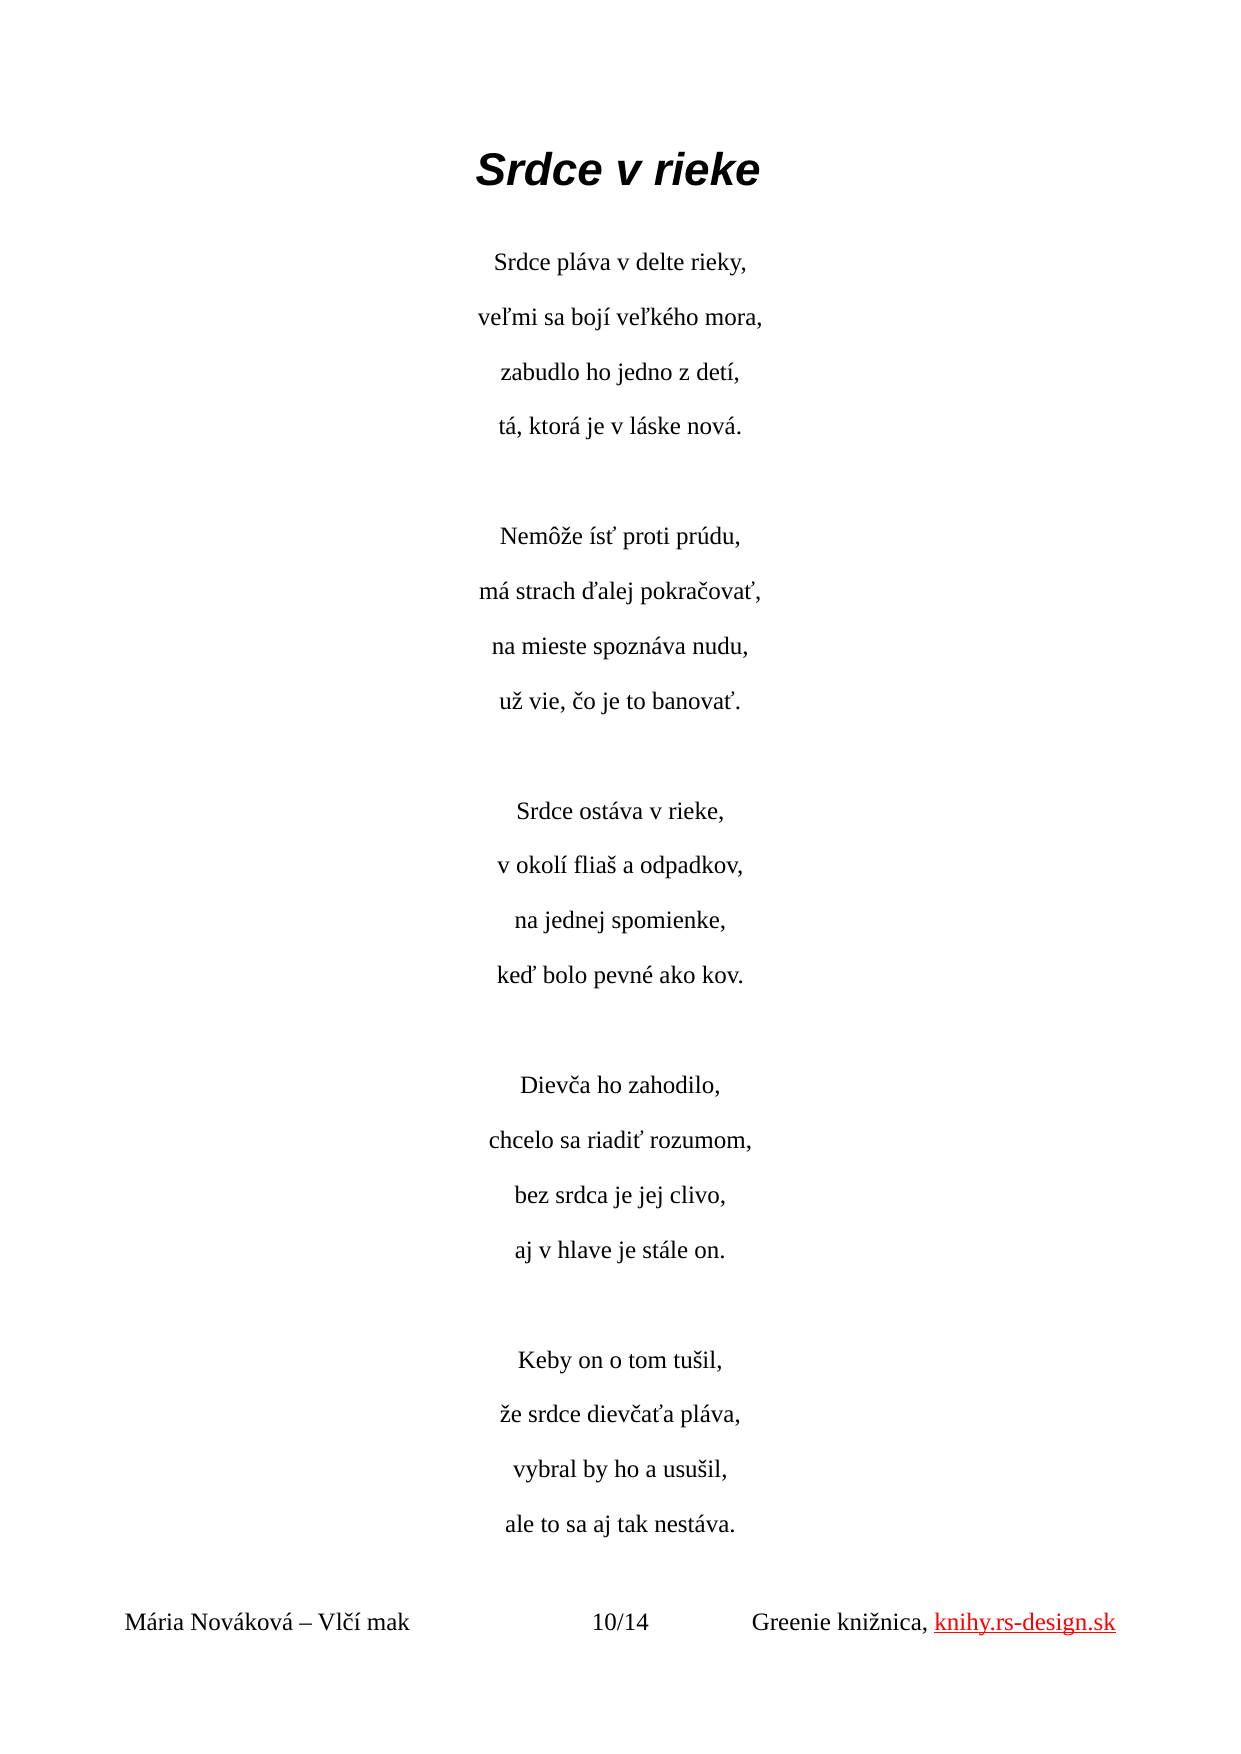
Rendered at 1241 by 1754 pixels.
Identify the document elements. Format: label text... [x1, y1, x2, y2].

text na jednej spomienke, [118, 906, 1122, 934]
text vybral by ho a usušil, [118, 1454, 1122, 1483]
text veľmi sa bojí veľkého mora, [118, 302, 1122, 330]
text chcelo sa riadiť rozumom, [118, 1125, 1122, 1154]
text v okolí fliaš a odpadkov, [118, 851, 1122, 879]
text Dievča ho zahodilo, [118, 1070, 1122, 1099]
text Srdce pláva v delte rieky, [118, 247, 1122, 276]
text Keby on o tom tušil, [118, 1345, 1122, 1373]
subtitle Srdce v rieke [118, 143, 1122, 196]
text má strach ďalej pokračovať, [118, 576, 1122, 605]
text keď bolo pevné ako kov. [118, 960, 1122, 989]
text už vie, čo je to banovať. [118, 686, 1122, 715]
text Nemôže ísť proti prúdu, [118, 521, 1122, 550]
text aj v hlave je stále on. [118, 1235, 1122, 1264]
text bez srdca je jej clivo, [118, 1180, 1122, 1209]
text ale to sa aj tak nestáva. [118, 1509, 1122, 1538]
text že srdce dievčaťa pláva, [118, 1399, 1122, 1428]
text Srdce ostáva v rieke, [118, 796, 1122, 824]
text tá, ktorá je v láske nová. [118, 411, 1122, 440]
text zabudlo ho jedno z detí, [118, 357, 1122, 385]
text na mieste spoznáva nudu, [118, 631, 1122, 660]
